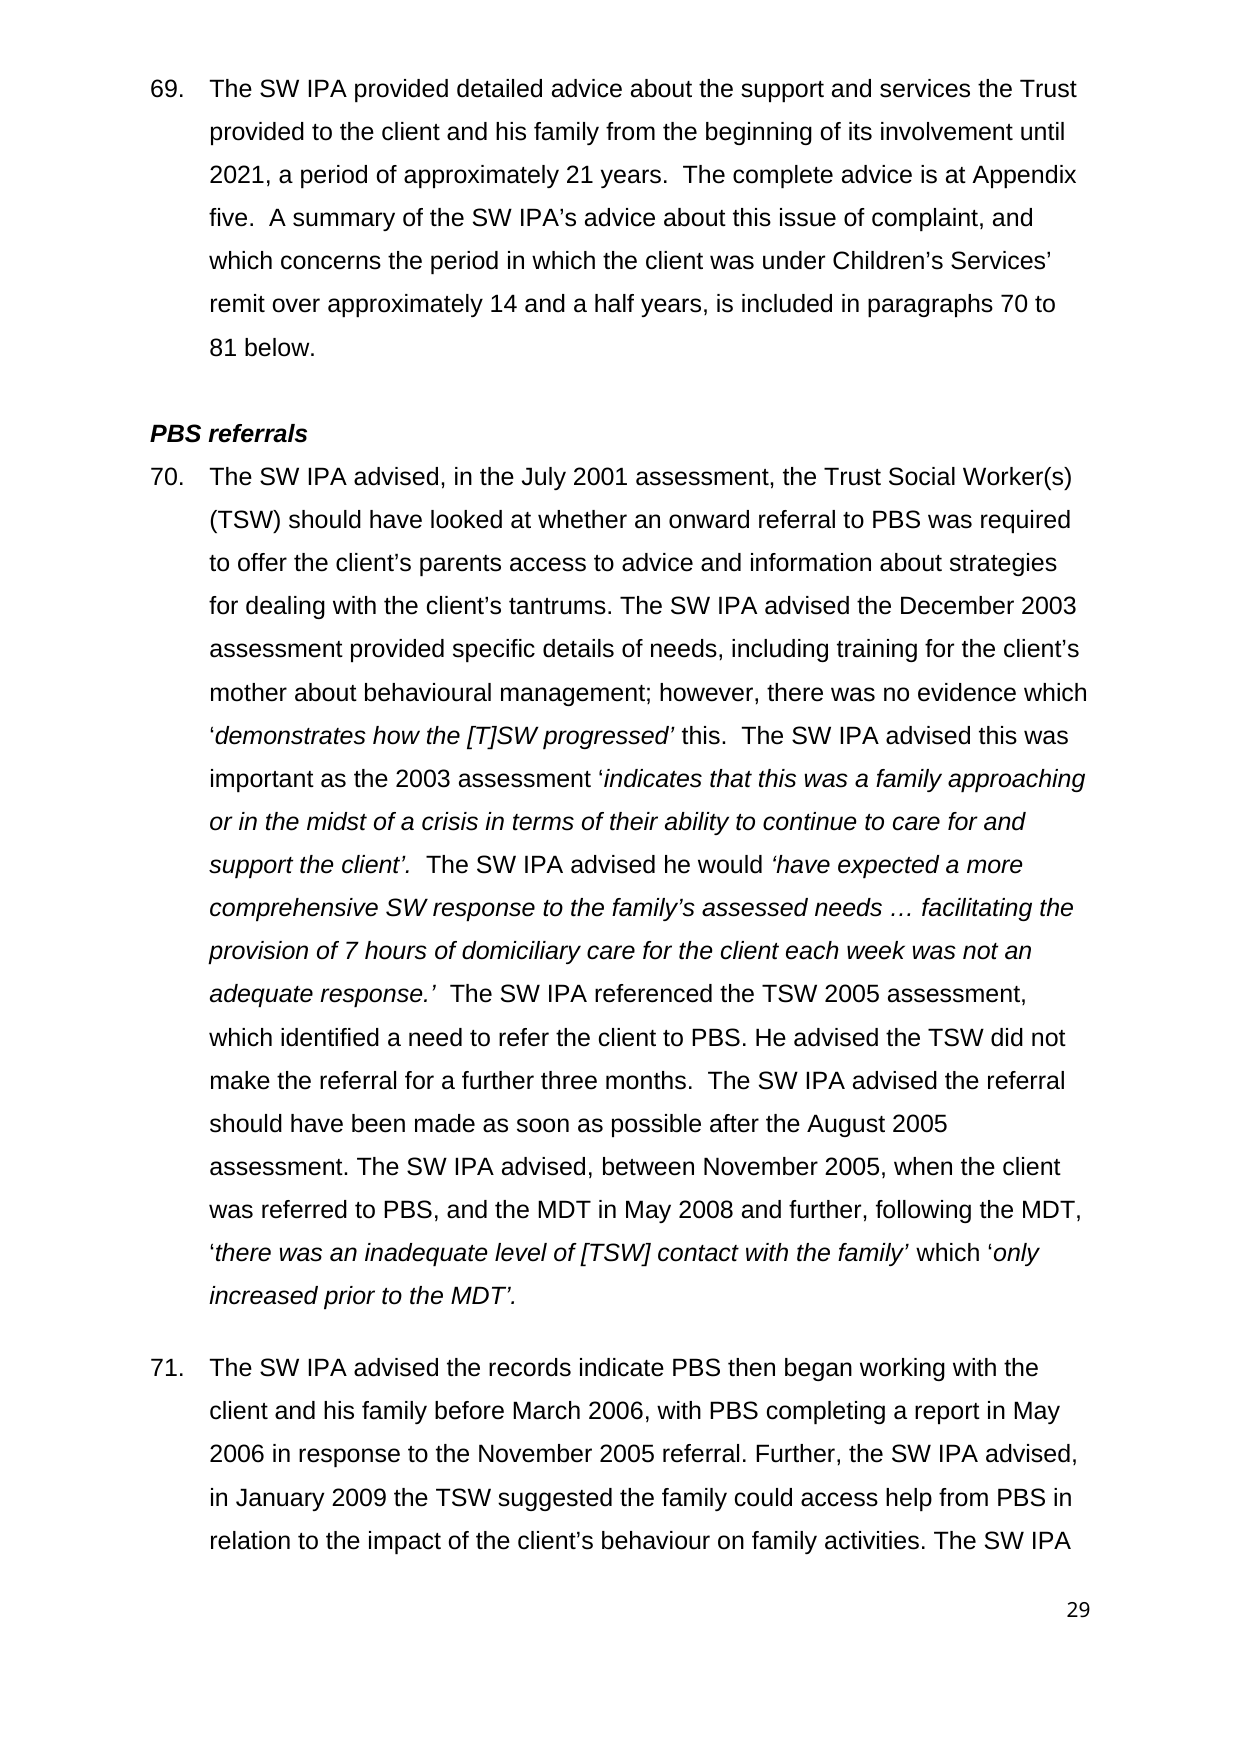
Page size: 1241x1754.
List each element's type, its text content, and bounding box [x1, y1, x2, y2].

list The SW IPA provided detailed advice about the support and services the Trust provided to the client and his family from the beginning of its involvement until 2021, a period of approximately 21 years. The complete advice is at Appendix five. A summary of the SW IPA’s advice about this issue of complaint, and which concerns the period in which the client was under Children’s Services’ remit over approximately 14 and a half years, is included in paragraphs 70 to 81 below. [150, 74, 1090, 361]
list The SW IPA advised the records indicate PBS then began working with the client and his family before March 2006, with PBS completing a report in May 2006 in response to the November 2005 referral. Further, the SW IPA advised, in January 2009 the TSW suggested the family could access help from PBS in relation to the impact of the client’s behaviour on family activities. The SW IPA [150, 1353, 1090, 1554]
list The SW IPA advised, in the July 2001 assessment, the Trust Social Worker(s) (TSW) should have looked at whether an onward referral to PBS was required to offer the client’s parents access to advice and information about strategies for dealing with the client’s tantrums. The SW IPA advised the December 2003 assessment provided specific details of needs, including training for the client’s mother about behavioural management; however, there was no evidence which ‘demonstrates how the [T]SW progressed’ this. The SW IPA advised this was important as the 2003 assessment ‘indicates that this was a family approaching or in the midst of a crisis in terms of their ability to continue to care for and support the client’. The SW IPA advised he would ‘have expected a more comprehensive SW response to the family’s assessed needs … facilitating the provision of 7 hours of domiciliary care for the client each week was not an adequate response.’ The SW IPA referenced the TSW 2005 assessment, which identified a need to refer the client to PBS. He advised the TSW did not make the referral for a further three months. The SW IPA advised the referral should have been made as soon as possible after the August 2005 assessment. The SW IPA advised, between November 2005, when the client was referred to PBS, and the MDT in May 2008 and further, following the MDT, ‘there was an inadequate level of [TSW] contact with the family’ which ‘only increased prior to the MDT’. [150, 462, 1090, 1310]
text PBS referrals [150, 419, 1090, 447]
